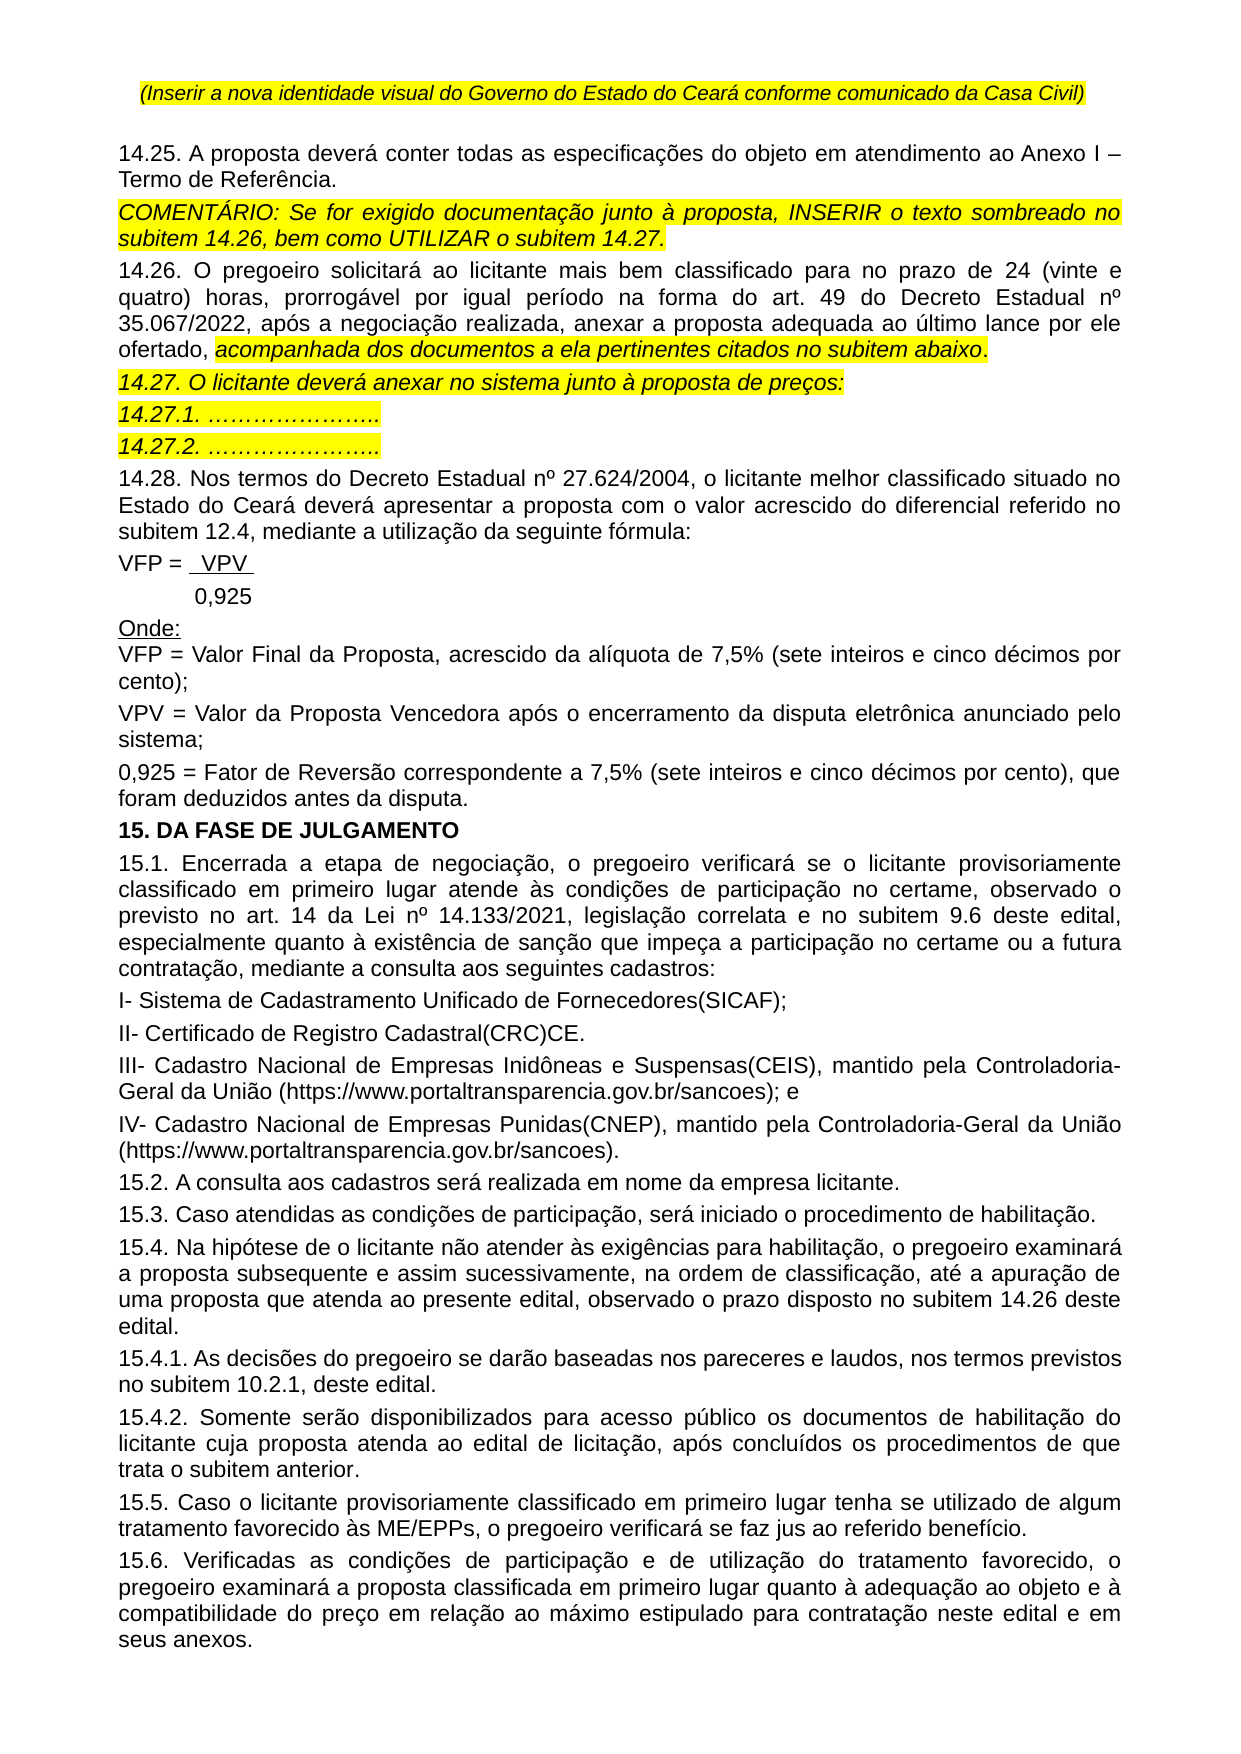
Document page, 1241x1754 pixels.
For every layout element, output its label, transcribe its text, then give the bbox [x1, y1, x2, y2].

text 14.27. O licitante deverá anexar no sistema junto à proposta de preços: [118, 368, 1122, 395]
text 15. DA FASE DE JULGAMENTO [118, 817, 1122, 844]
text 15.4.1. As decisões do pregoeiro se darão baseadas nos pareceres e laudos, nos termos previstos no subitem 10.2.1, deste edital. [118, 1345, 1122, 1398]
list III- Cadastro Nacional de Empresas Inidôneas e Suspensas(CEIS), mantido pela Controladoria-Geral da União (https://www.portaltransparencia.gov.br/sancoes); e [118, 1052, 1122, 1104]
text 15.1. Encerrada a etapa de negociação, o pregoeiro verificará se o licitante provisoriamente classificado em primeiro lugar atende às condições de participação no certame, observado o previsto no art. 14 da Lei nº 14.133/2021, legislação correlata e no subitem 9.6 deste edital, especialmente quanto à existência de sanção que impeça a participação no certame ou a futura contratação, mediante a consulta aos seguintes cadastros: [118, 849, 1122, 981]
text COMENTÁRIO: Se for exigido documentação junto à proposta, INSERIR o texto sombreado no subitem 14.26, bem como UTILIZAR o subitem 14.27. [118, 198, 1122, 251]
text 15.6. Verificadas as condições de participação e de utilização do tratamento favorecido, o pregoeiro examinará a proposta classificada em primeiro lugar quanto à adequação ao objeto e à compatibilidade do preço em relação ao máximo estipulado para contratação neste edital e em seus anexos. [118, 1547, 1122, 1653]
text 14.27.1. ………………….. [118, 401, 1122, 427]
text 0,925 = Fator de Reversão correspondente a 7,5% (sete inteiros e cinco décimos por cento), que foram deduzidos antes da disputa. [118, 759, 1122, 811]
text 15.2. A consulta aos cadastros será realizada em nome da empresa licitante. [118, 1169, 1122, 1196]
text IV- Cadastro Nacional de Empresas Punidas(CNEP), mantido pela Controladoria-Geral da União (https://www.portaltransparencia.gov.br/sancoes). [118, 1111, 1122, 1163]
text 15.4.2. Somente serão disponibilizados para acesso público os documentos de habilitação do licitante cuja proposta atenda ao edital de licitação, após concluídos os procedimentos de que trata o subitem anterior. [118, 1404, 1122, 1483]
text 15.4. Na hipótese de o licitante não atender às exigências para habilitação, o pregoeiro examinará a proposta subsequente e assim sucessivamente, na ordem de classificação, até a apuração de uma proposta que atenda ao presente edital, observado o prazo disposto no subitem 14.26 deste edital. [118, 1234, 1122, 1339]
text I- Sistema de Cadastramento Unificado de Fornecedores(SICAF); [118, 987, 1122, 1014]
text 15.3. Caso atendidas as condições de participação, será iniciado o procedimento de habilitação. [118, 1201, 1122, 1228]
text 14.26. O pregoeiro solicitará ao licitante mais bem classificado para no prazo de 24 (vinte e quatro) horas, prorrogável por igual período na forma do art. 49 do Decreto Estadual nº 35.067/2022, após a negociação realizada, anexar a proposta adequada ao último lance por ele ofertado, acompanhada dos documentos a ela pertinentes citados no subitem abaixo. [118, 257, 1122, 363]
text 14.25. A proposta deverá conter todas as especificações do objeto em atendimento ao Anexo I – Termo de Referência. [118, 140, 1122, 193]
text 15.5. Caso o licitante provisoriamente classificado em primeiro lugar tenha se utilizado de algum tratamento favorecido às ME/EPPs, o pregoeiro verificará se faz jus ao referido benefício. [118, 1489, 1122, 1541]
text VPV = Valor da Proposta Vencedora após o encerramento da disputa eletrônica anunciado pelo sistema; [118, 700, 1122, 753]
text 14.28. Nos termos do Decreto Estadual nº 27.624/2004, o licitante melhor classificado situado no Estado do Ceará deverá apresentar a proposta com o valor acrescido do diferencial referido no subitem 12.4, mediante a utilização da seguinte fórmula: [118, 465, 1122, 544]
list II- Certificado de Registro Cadastral(CRC)CE. [118, 1019, 1122, 1046]
text 0,925 [118, 583, 1122, 609]
text 14.27.2. ………………….. [118, 433, 1122, 459]
text VFP = VPV [118, 550, 1122, 577]
text Onde: VFP = Valor Final da Proposta, acrescido da alíquota de 7,5% (sete inteiros e cinco décimos por cento); [118, 615, 1122, 694]
